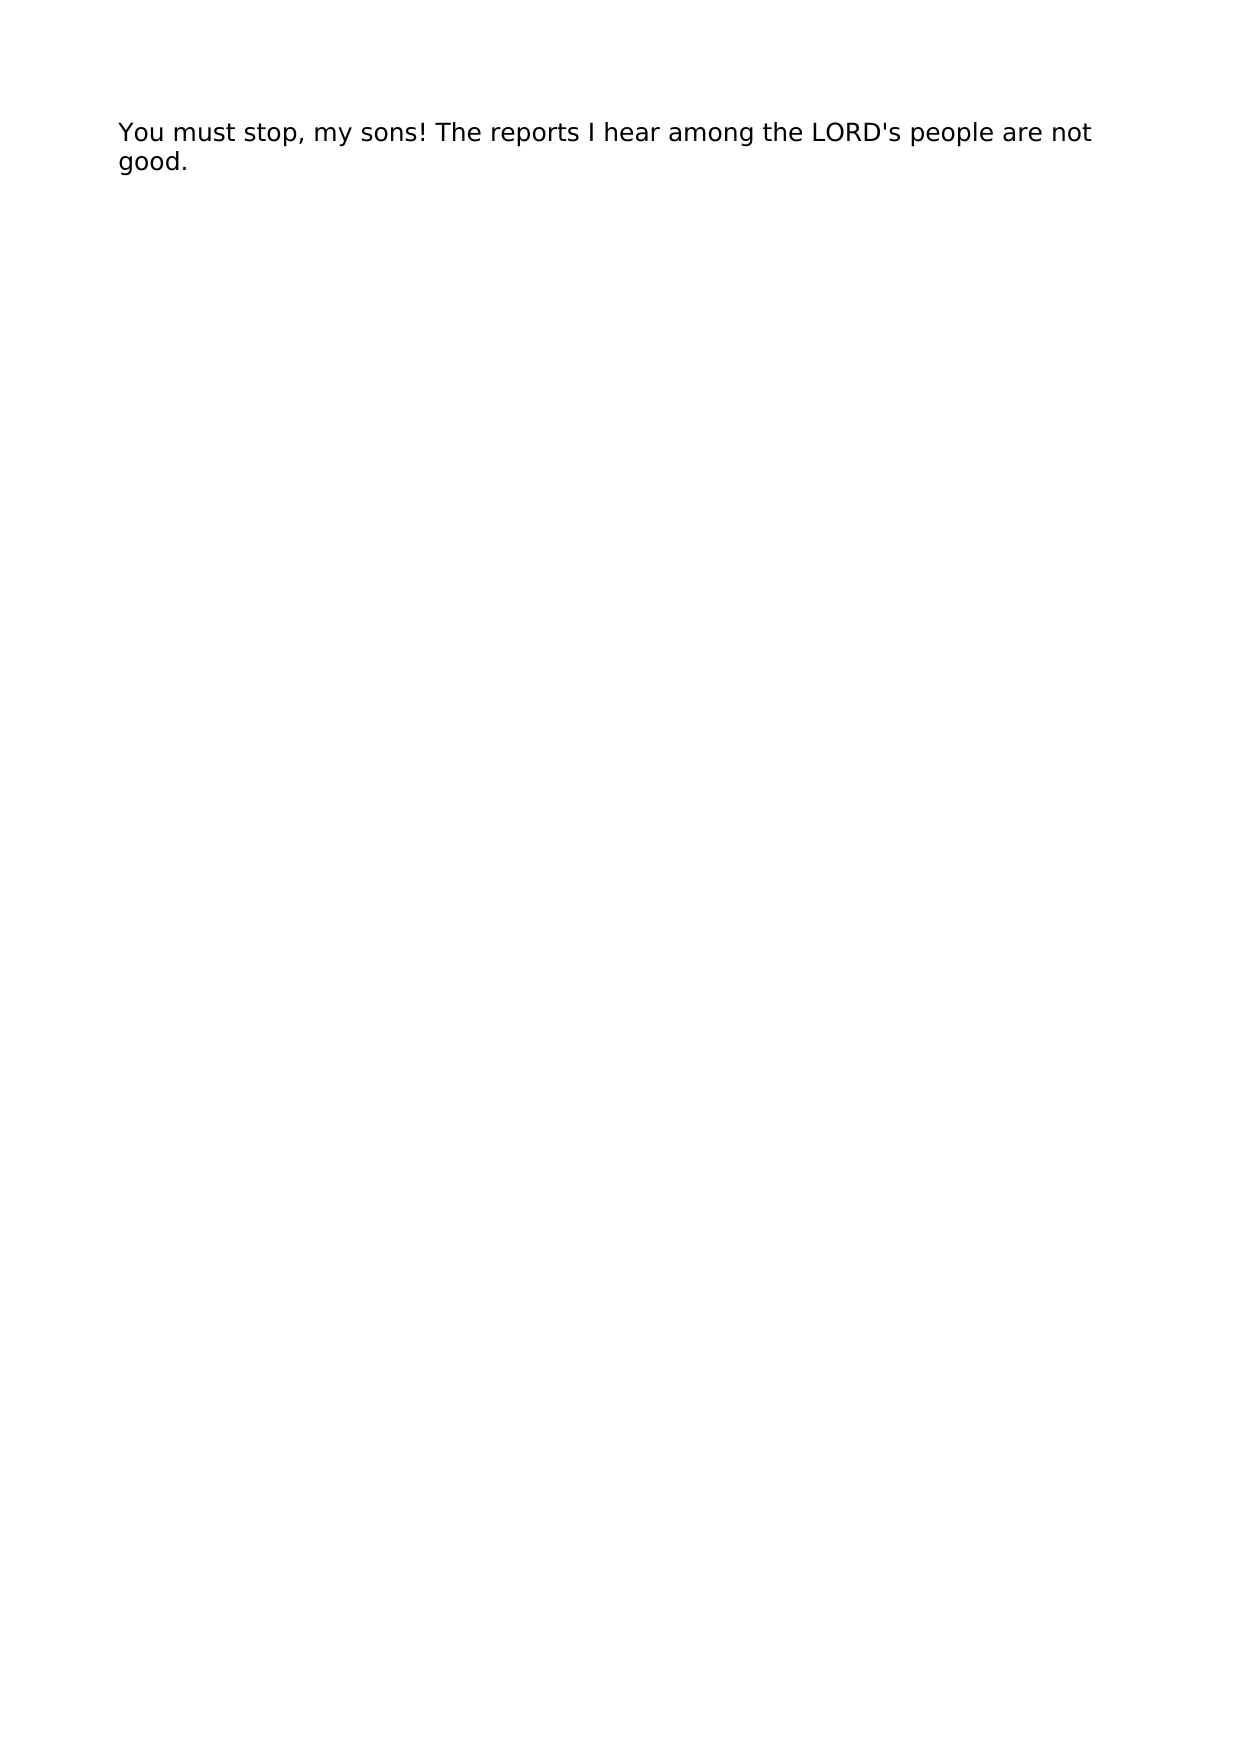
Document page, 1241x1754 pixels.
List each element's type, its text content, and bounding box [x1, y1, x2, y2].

text You must stop, my sons! The reports I hear among the LORD's people are not good. [118, 118, 1122, 176]
